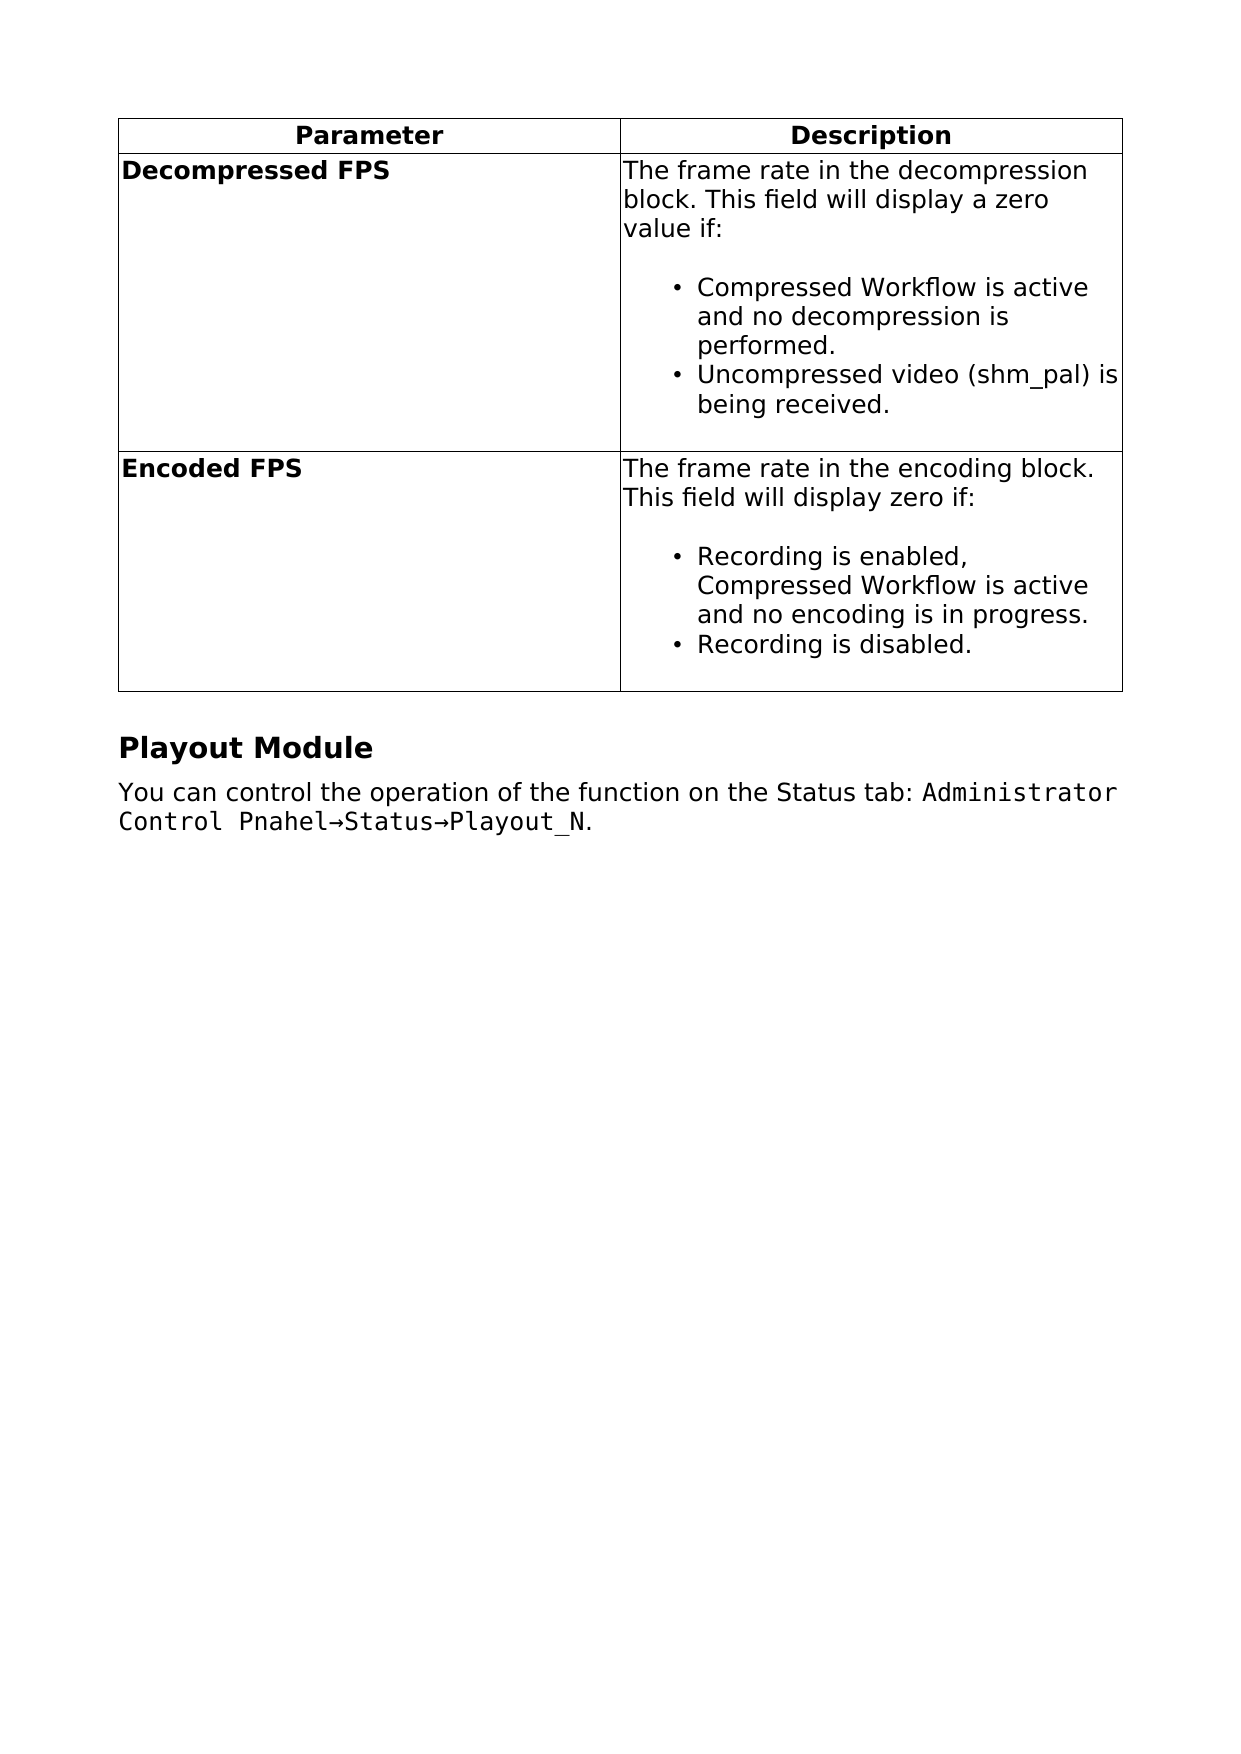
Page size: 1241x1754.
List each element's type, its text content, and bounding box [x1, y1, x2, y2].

table_header Parameter [119, 119, 620, 153]
table_cell Encoded FPS [119, 452, 620, 691]
table_cell Decompressed FPS [119, 154, 620, 451]
text You can control the operation of the function on the Status tab: Administrator Control Pnahel→Status→Playout_N. [118, 778, 1122, 836]
table_cell The frame rate in the encoding block. This field will display zero if: Recording is enabled, Compressed Workflow is active and no encoding is in progress. Recording is disabled. [621, 452, 1122, 691]
table_cell The frame rate in the decompression block. This field will display a zero value if: Compressed Workflow is active and no decompression is performed. Uncompressed video (shm_pal) is being received. [621, 154, 1122, 451]
subtitle Playout Module [118, 731, 1122, 765]
table_header Description [621, 119, 1122, 153]
